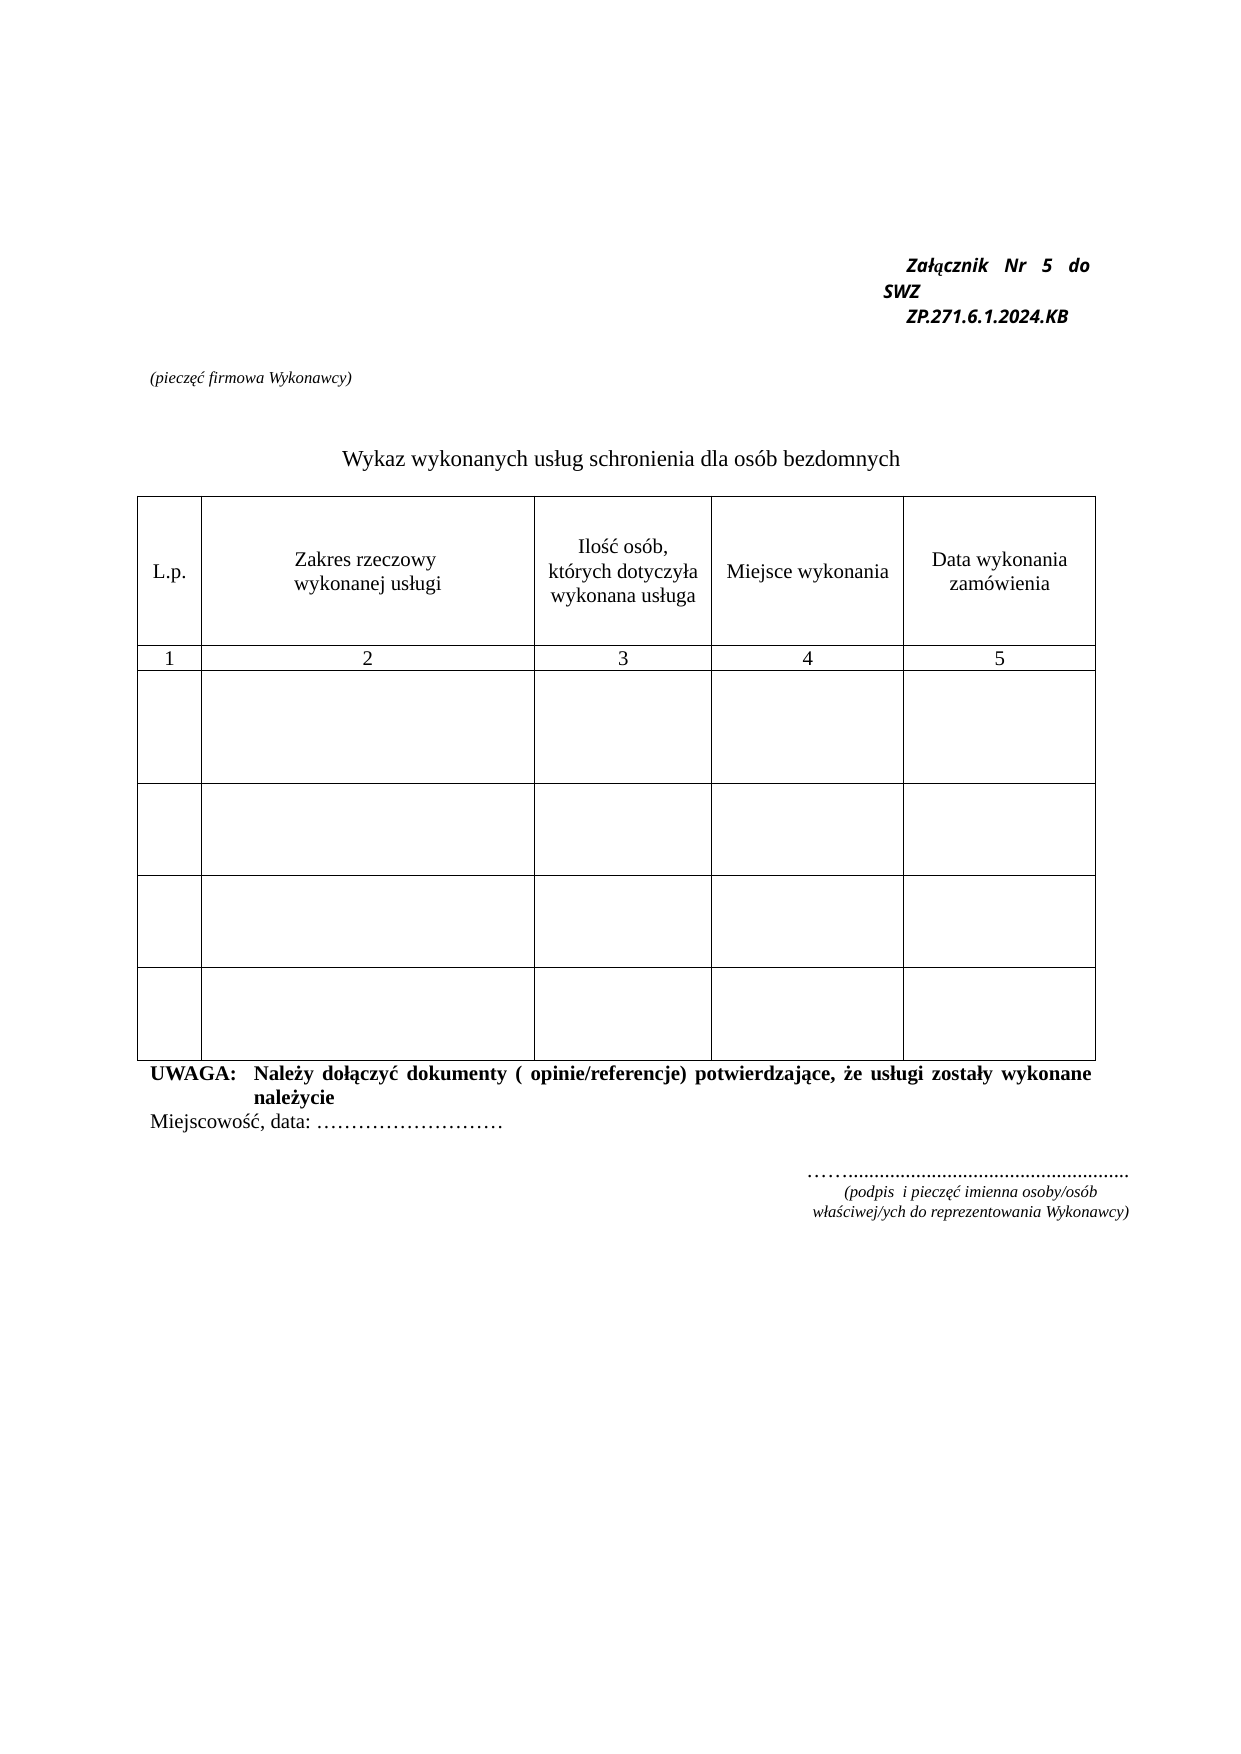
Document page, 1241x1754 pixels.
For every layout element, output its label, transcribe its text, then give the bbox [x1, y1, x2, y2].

table_cell [535, 876, 711, 967]
table_cell 5 [904, 646, 1095, 670]
table_cell [138, 784, 201, 874]
text ……...................................................... [150, 1158, 1137, 1182]
table_header Ilość osób, których dotyczyła wykonana usługa [535, 497, 711, 645]
table_cell [138, 968, 201, 1060]
subtitle Wykaz wykonanych usług schronienia dla osób bezdomnych [150, 445, 1092, 471]
table_header Miejsce wykonania [712, 497, 903, 645]
table_header Data wykonania zamówienia [904, 497, 1095, 645]
table_cell 4 [712, 646, 903, 670]
table_cell [712, 968, 903, 1060]
table_cell 1 [138, 646, 201, 670]
text UWAGA: Należy dołączyć dokumenty ( opinie/referencje) potwierdzające, że usługi zostały wykonane należycie [150, 1061, 1092, 1109]
text Załącznik Nr 5 do SWZ [883, 252, 1092, 303]
text (pieczęć firmowa Wykonawcy) [150, 367, 1092, 387]
table_cell [202, 671, 534, 782]
table_cell [535, 671, 711, 782]
table_cell [904, 784, 1095, 874]
table_cell [904, 671, 1095, 782]
table_cell [535, 968, 711, 1060]
text (podpis i pieczęć imienna osoby/osób właściwej/ych do reprezentowania Wykonawcy) [806, 1182, 1137, 1221]
table_cell 2 [202, 646, 534, 670]
table_header L.p. [138, 497, 201, 645]
table_cell [712, 876, 903, 967]
text Miejscowość, data: ……………………… [150, 1109, 1137, 1133]
table_cell [712, 671, 903, 782]
table_cell [202, 876, 534, 967]
table_cell [904, 968, 1095, 1060]
table_header Zakres rzeczowy wykonanej usługi [202, 497, 534, 645]
text ZP.271.6.1.2024.KB [150, 303, 1092, 329]
table_cell [535, 784, 711, 874]
table_cell [712, 784, 903, 874]
table_cell [202, 968, 534, 1060]
table_cell [202, 784, 534, 874]
table_cell 3 [535, 646, 711, 670]
table_cell [138, 876, 201, 967]
table_cell [904, 876, 1095, 967]
table_cell [138, 671, 201, 782]
